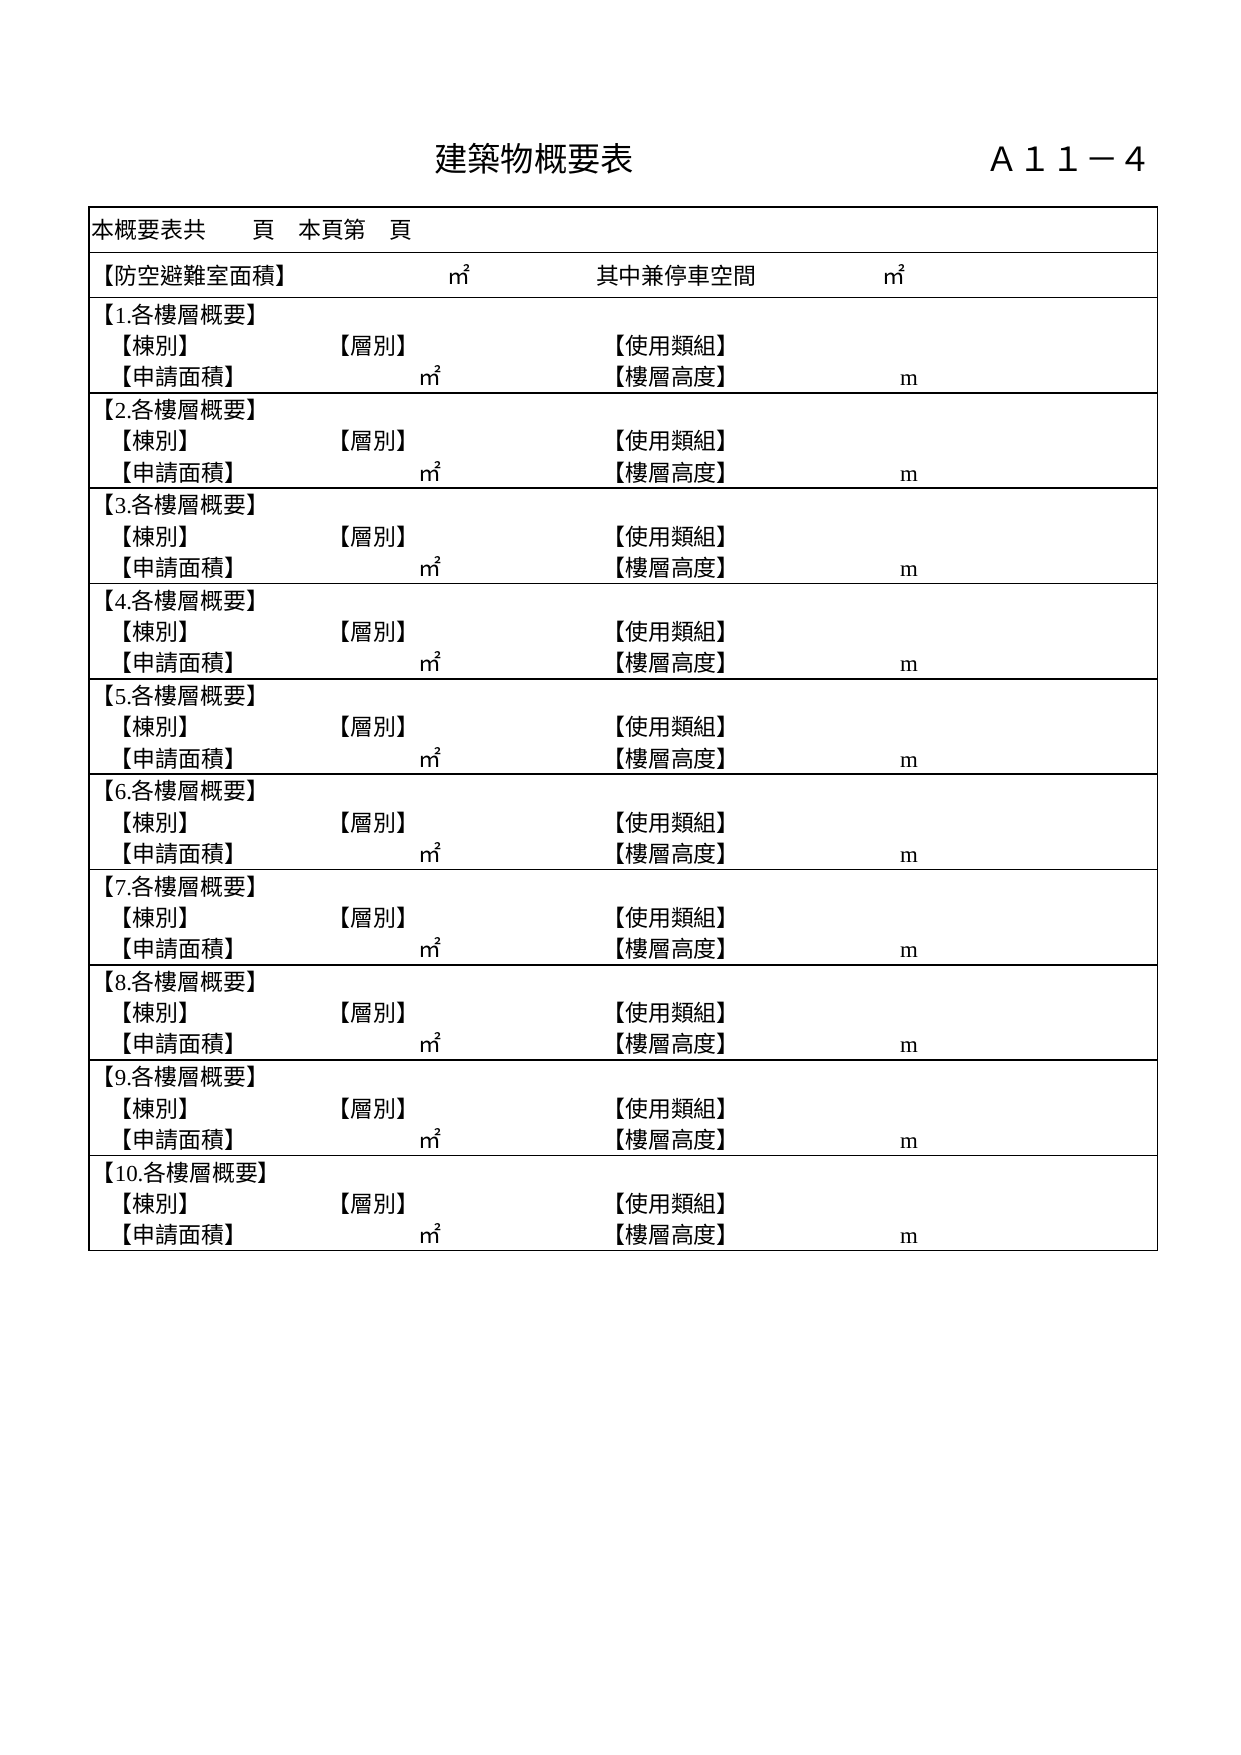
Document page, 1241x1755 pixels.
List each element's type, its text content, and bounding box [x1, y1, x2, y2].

table_cell 【10.各樓層概要】 【棟別】 【層別】 【使用類組】 【申請面積】 ㎡ 【樓層高度】 m [90, 1156, 1157, 1250]
table_cell 【防空避難室面積】 ㎡ 其中兼停車空間 ㎡ [90, 253, 1157, 297]
table_cell 【6.各樓層概要】 【棟別】 【層別】 【使用類組】 【申請面積】 ㎡ 【樓層高度】 m [90, 775, 1157, 868]
table_cell 【3.各樓層概要】 【棟別】 【層別】 【使用類組】 【申請面積】 ㎡ 【樓層高度】 m [90, 489, 1157, 583]
table_cell 【1.各樓層概要】 【棟別】 【層別】 【使用類組】 【申請面積】 ㎡ 【樓層高度】 m [90, 298, 1157, 392]
table_header Ａ１１－４ [979, 133, 1157, 206]
table_header 建築物概要表 [89, 133, 979, 206]
table_cell 【4.各樓層概要】 【棟別】 【層別】 【使用類組】 【申請面積】 ㎡ 【樓層高度】 m [90, 584, 1157, 678]
table_cell 【7.各樓層概要】 【棟別】 【層別】 【使用類組】 【申請面積】 ㎡ 【樓層高度】 m [90, 870, 1157, 964]
table_cell 【2.各樓層概要】 【棟別】 【層別】 【使用類組】 【申請面積】 ㎡ 【樓層高度】 m [90, 394, 1157, 487]
table_cell 【5.各樓層概要】 【棟別】 【層別】 【使用類組】 【申請面積】 ㎡ 【樓層高度】 m [90, 680, 1157, 773]
table_cell 【9.各樓層概要】 【棟別】 【層別】 【使用類組】 【申請面積】 ㎡ 【樓層高度】 m [90, 1061, 1157, 1154]
table_cell 本概要表共 頁 本頁第 頁 [90, 208, 1157, 251]
table_cell 【8.各樓層概要】 【棟別】 【層別】 【使用類組】 【申請面積】 ㎡ 【樓層高度】 m [90, 966, 1157, 1059]
